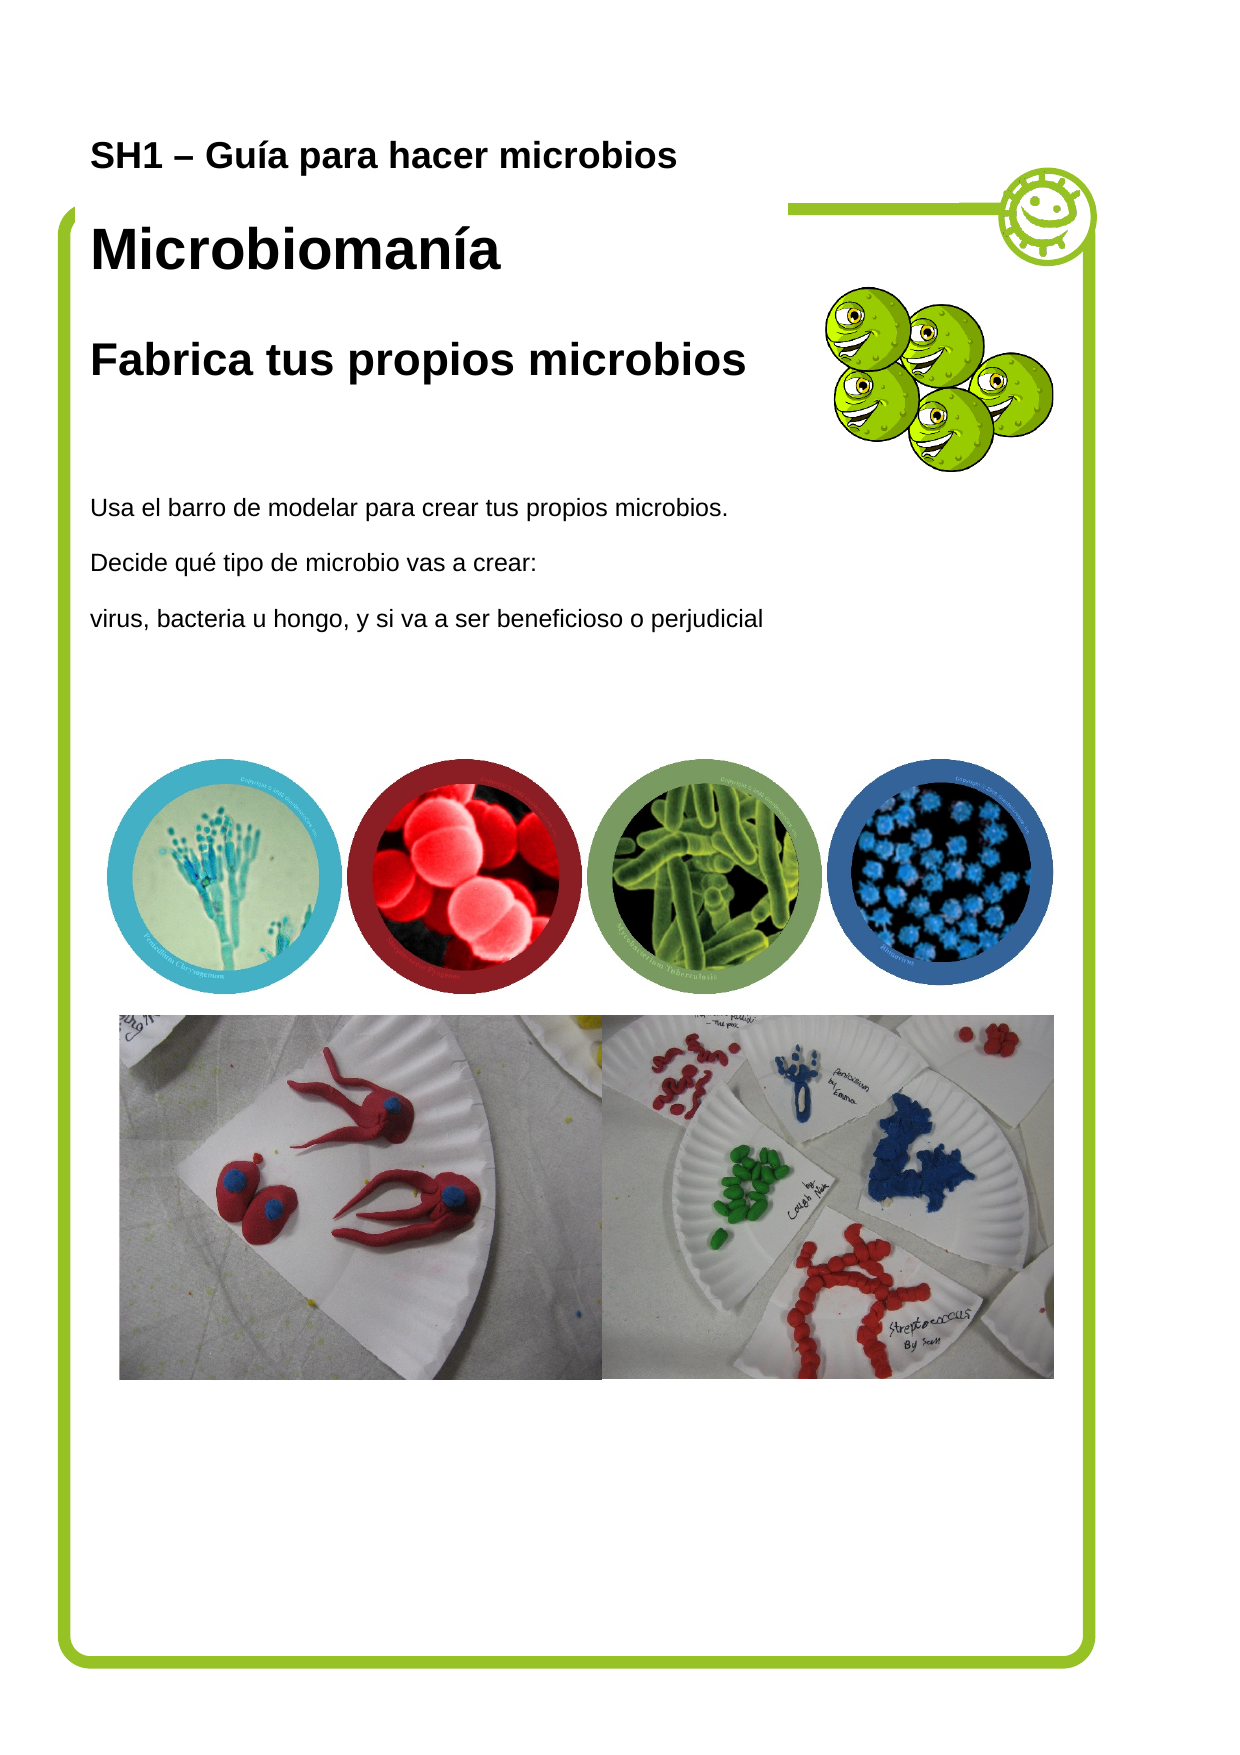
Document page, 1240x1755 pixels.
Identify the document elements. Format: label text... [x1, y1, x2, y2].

text Usa el barro de modelar para crear tus propios microbios. [90, 492, 773, 521]
subtitle SH1 – Guía para hacer microbios [90, 134, 944, 177]
subtitle Microbiomanía [90, 215, 773, 282]
text virus, bacteria u hongo, y si va a ser beneficioso o perjudicial [90, 604, 773, 632]
text Decide qué tipo de microbio vas a crear: [90, 548, 773, 577]
subtitle Fabrica tus propios microbios [90, 333, 765, 386]
